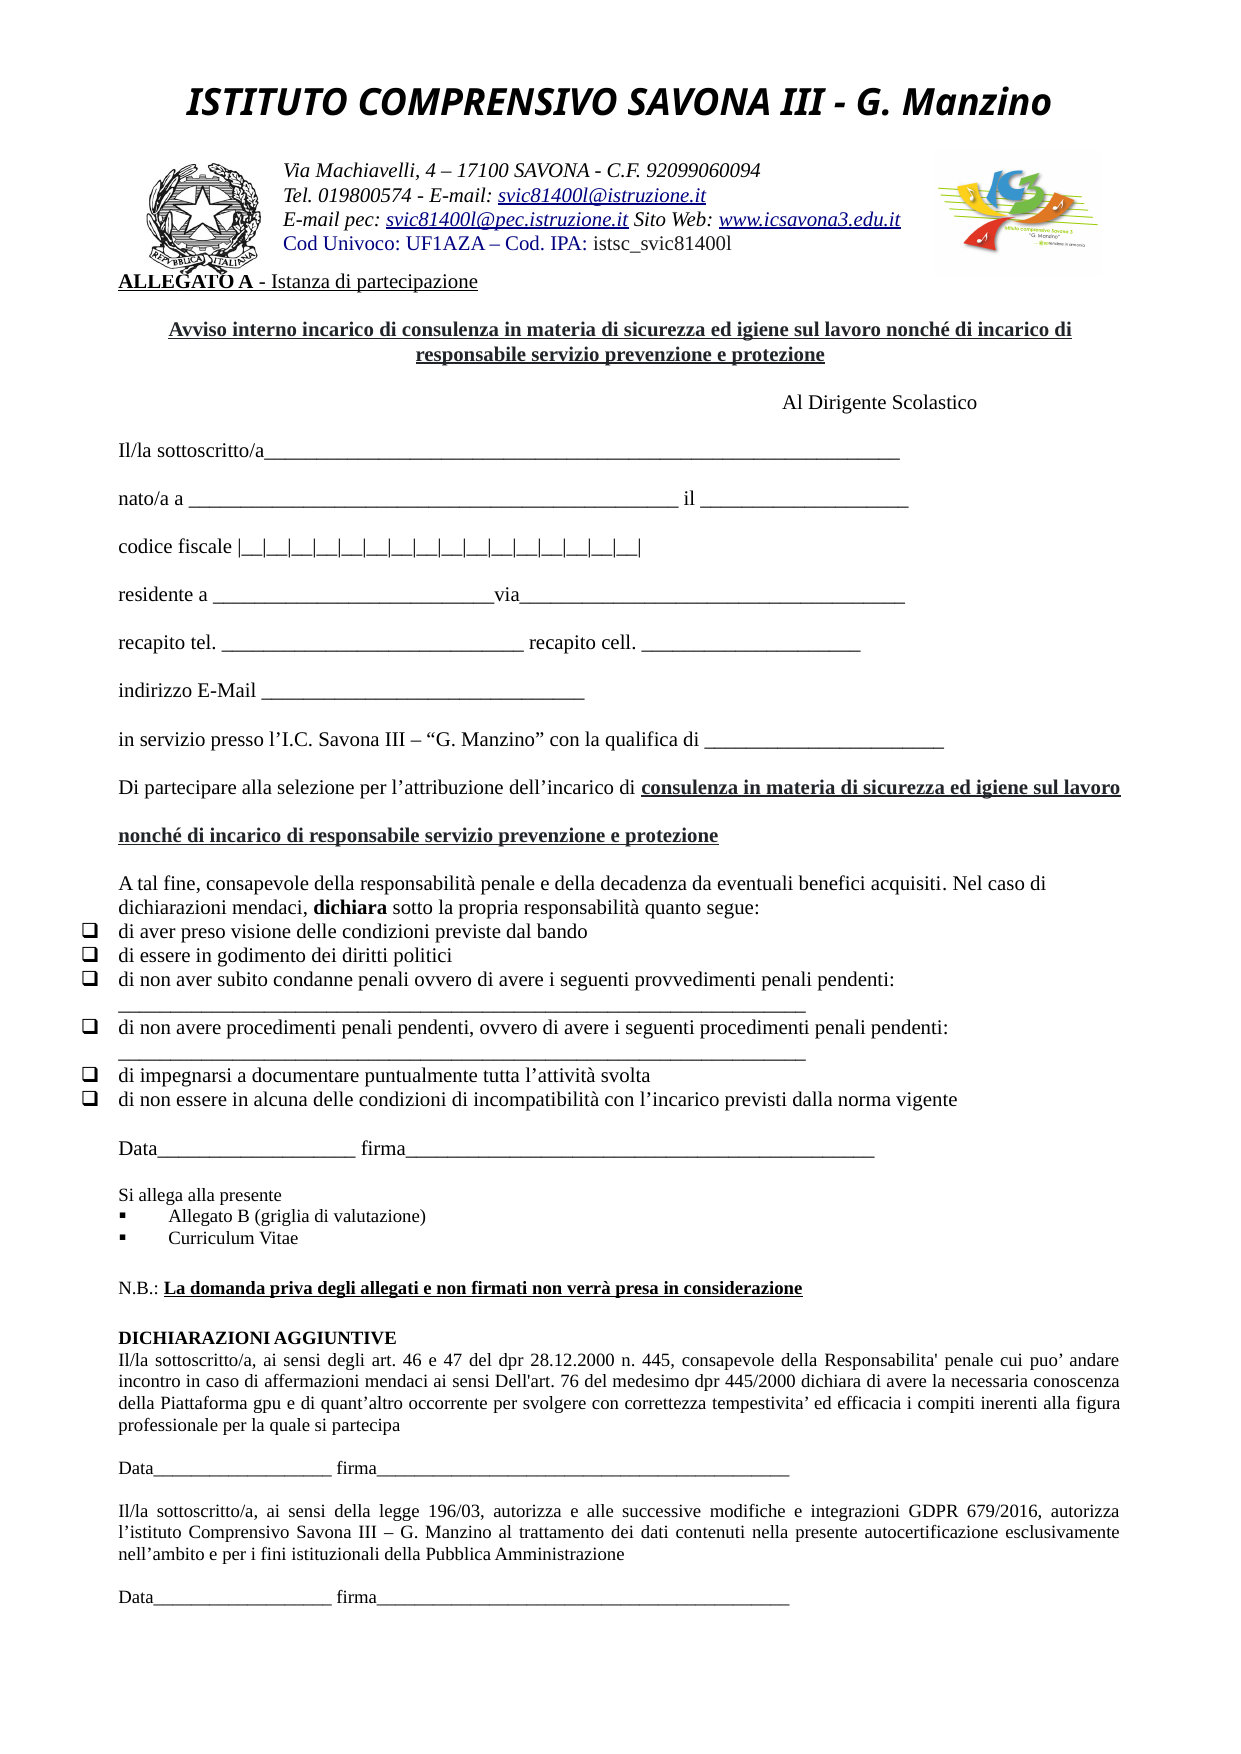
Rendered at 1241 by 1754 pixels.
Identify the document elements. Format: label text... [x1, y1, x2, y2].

text N.B.: La domanda priva degli allegati e non firmati non verrà presa in considerazione [118, 1277, 1122, 1298]
list __________________________________________________________________ [118, 1039, 1122, 1063]
list di non avere procedimenti penali pendenti, ovvero di avere i seguenti procedimenti penali pendenti: [81, 1015, 1122, 1039]
list di non essere in alcuna delle condizioni di incompatibilità con l’incarico previsti dalla norma vigente [81, 1087, 1122, 1111]
text Al Dirigente Scolastico [708, 389, 1122, 414]
picture [935, 150, 1102, 276]
list Curriculum Vitae [118, 1227, 1122, 1248]
text in servizio presso l’I.C. Savona III – “G. Manzino” con la qualifica di _______________________ [118, 726, 1122, 751]
picture [146, 163, 262, 275]
text Il/la sottoscritto/a, ai sensi degli art. 46 e 47 del dpr 28.12.2000 n. 445, consapevole della Responsabilita' penale cui puo’ andare incontro in caso di affermazioni mendaci ai sensi Dell'art. 76 del medesimo dpr 445/2000 dichiara di avere la necessaria conoscenza della Piattaforma gpu e di quant’altro occorrente per svolgere con correttezza tempestivita’ ed efficacia i compiti inerenti alla figura professionale per la quale si partecipa [118, 1349, 1122, 1435]
text DICHIARAZIONI AGGIUNTIVE [118, 1327, 1122, 1349]
text Avviso interno incarico di consulenza in materia di sicurezza ed igiene sul lavoro nonché di incarico di responsabile servizio prevenzione e protezione [118, 317, 1122, 366]
list di non aver subito condanne penali ovvero di avere i seguenti provvedimenti penali pendenti: [81, 967, 1122, 991]
table_cell Via Machiavelli, 4 – 17100 SAVONA - C.F. 92099060094 Tel. 019800574 - E-mail: svic81400l@istruzione.it E-mail pec: svic81400l@pec.istruzione.it Sito Web: www.icsavona3.edu.it Cod Univoco: UF1AZA – Cod. IPA: istsc_svic81400l [283, 134, 914, 269]
text Si allega alla presente [118, 1183, 1122, 1205]
text nato/a a _______________________________________________ il ____________________ [118, 486, 1122, 510]
text Data___________________ firma____________________________________________ [118, 1457, 1122, 1478]
list di essere in godimento dei diritti politici [81, 943, 1122, 967]
text indirizzo E-Mail _______________________________ [118, 678, 1122, 702]
list di aver preso visione delle condizioni previste dal bando [81, 919, 1122, 943]
text recapito tel. _____________________________ recapito cell. _____________________ [118, 630, 1122, 654]
text Il/la sottoscritto/a_____________________________________________________________ [118, 438, 1122, 462]
list di impegnarsi a documentare puntualmente tutta l’attività svolta [81, 1063, 1122, 1087]
table_cell [914, 134, 1123, 269]
text ALLEGATO A - Istanza di partecipazione [118, 269, 1122, 293]
text residente a ___________________________via_____________________________________ [118, 582, 1122, 606]
text Data___________________ firma____________________________________________ [118, 1586, 1122, 1608]
table_header ISTITUTO COMPRENSIVO SAVONA III - G. Manzino [117, 75, 1123, 134]
list __________________________________________________________________ [118, 991, 1122, 1015]
list Allegato B (griglia di valutazione) [118, 1205, 1122, 1227]
text Il/la sottoscritto/a, ai sensi della legge 196/03, autorizza e alle successive modifiche e integrazioni GDPR 679/2016, autorizza l’istituto Comprensivo Savona III – G. Manzino al trattamento dei dati contenuti nella presente autocertificazione esclusivamente nell’ambito e per i fini istituzionali della Pubblica Amministrazione [118, 1500, 1122, 1564]
text codice fiscale |__|__|__|__|__|__|__|__|__|__|__|__|__|__|__|__| [118, 534, 1122, 558]
text Di partecipare alla selezione per l’attribuzione dell’incarico di consulenza in materia di sicurezza ed igiene sul lavoro nonché di incarico di responsabile servizio prevenzione e protezione [118, 774, 1122, 847]
table_cell [117, 134, 283, 269]
text Data___________________ firma_____________________________________________ [118, 1135, 1122, 1159]
text A tal fine, consapevole della responsabilità penale e della decadenza da eventuali benefici acquisiti. Nel caso di dichiarazioni mendaci, dichiara sotto la propria responsabilità quanto segue: [118, 871, 1122, 919]
